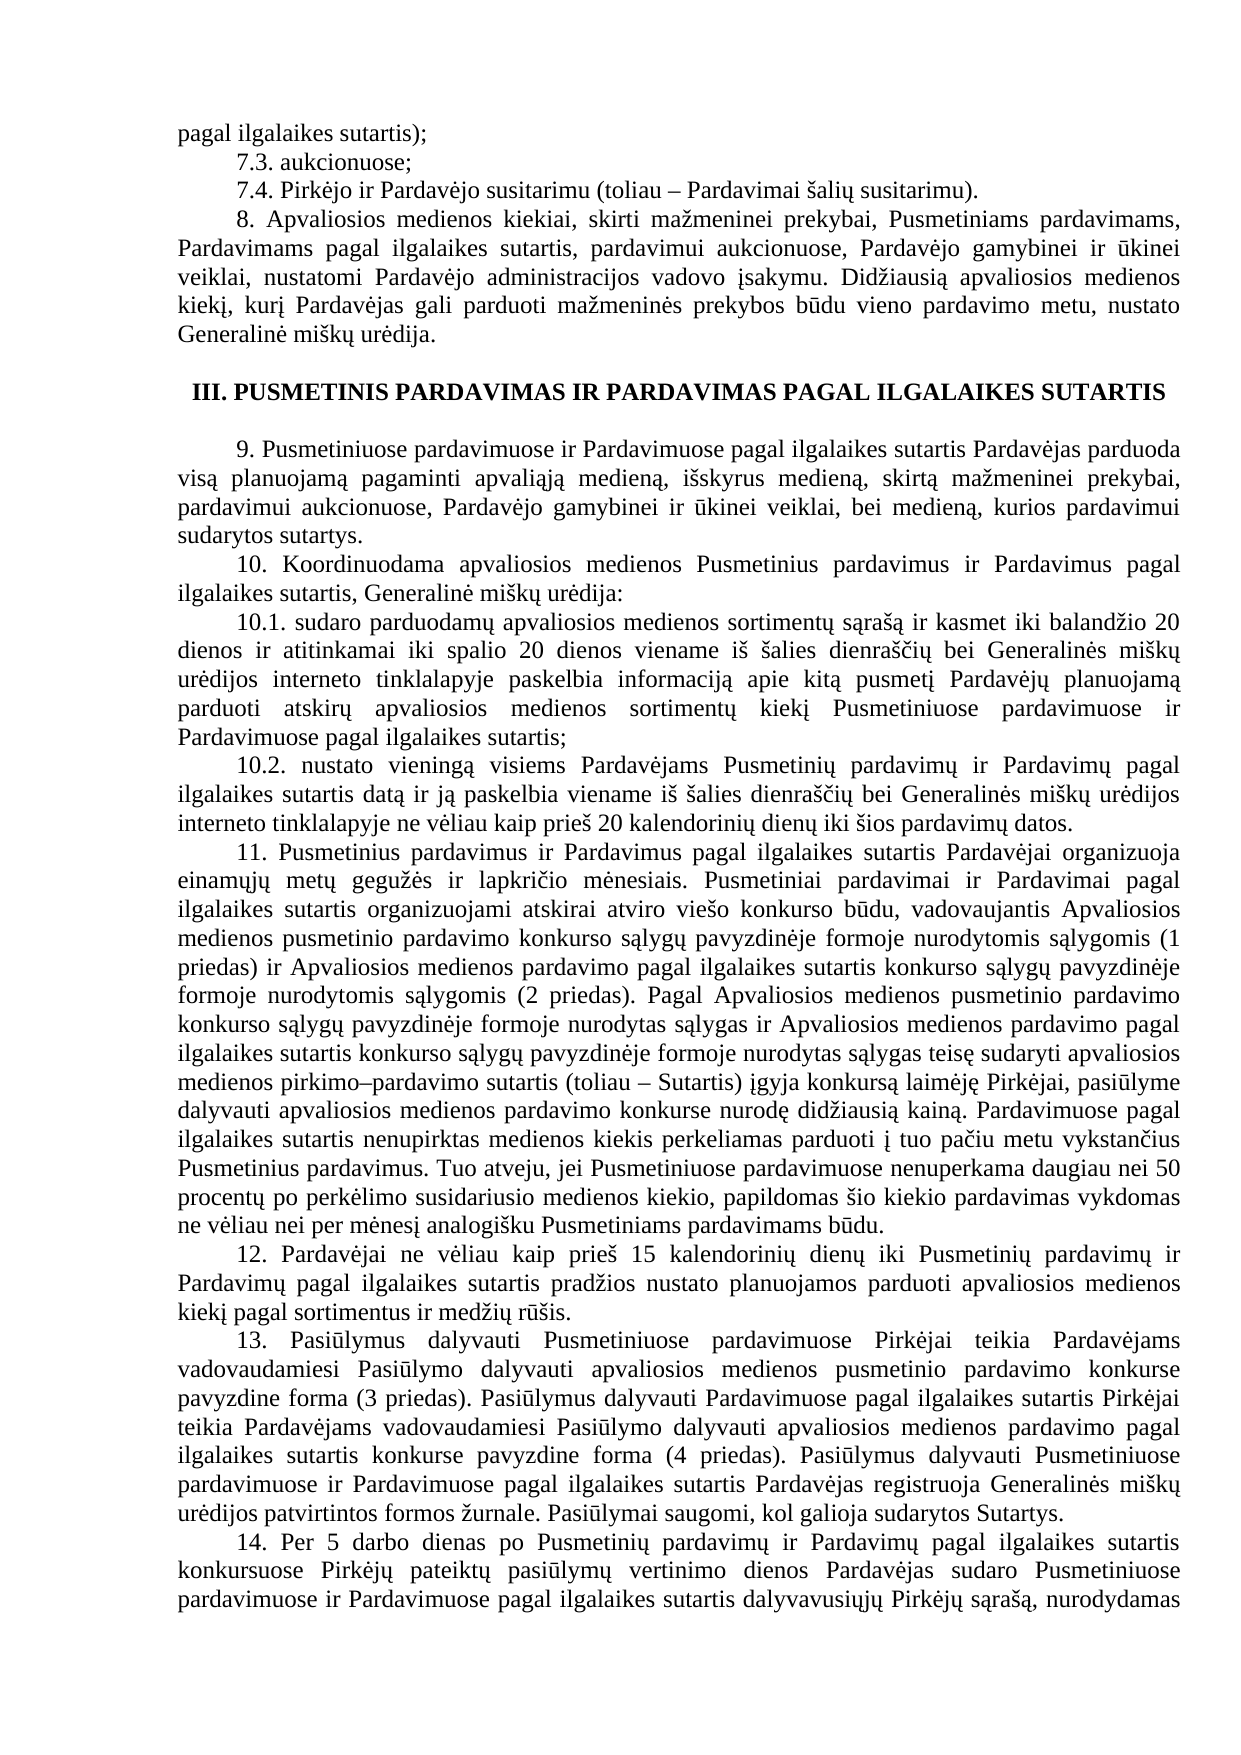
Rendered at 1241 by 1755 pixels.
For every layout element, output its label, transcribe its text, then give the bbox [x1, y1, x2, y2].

text 8. Apvaliosios medienos kiekiai, skirti mažmeninei prekybai, Pusmetiniams pardavimams, Pardavimams pagal ilgalaikes sutartis, pardavimui aukcionuose, Pardavėjo gamybinei ir ūkinei veiklai, nustatomi Pardavėjo administracijos vadovo įsakymu. Didžiausią apvaliosios medienos kiekį, kurį Pardavėjas gali parduoti mažmeninės prekybos būdu vieno pardavimo metu, nustato Generalinė miškų urėdija. [177, 204, 1181, 348]
text 14. Per 5 darbo dienas po Pusmetinių pardavimų ir Pardavimų pagal ilgalaikes sutartis konkursuose Pirkėjų pateiktų pasiūlymų vertinimo dienos Pardavėjas sudaro Pusmetiniuose pardavimuose ir Pardavimuose pagal ilgalaikes sutartis dalyvavusiųjų Pirkėjų sąrašą, nurodydamas [177, 1527, 1181, 1613]
text 10.1. sudaro parduodamų apvaliosios medienos sortimentų sąrašą ir kasmet iki balandžio 20 dienos ir atitinkamai iki spalio 20 dienos viename iš šalies dienraščių bei Generalinės miškų urėdijos interneto tinklalapyje paskelbia informaciją apie kitą pusmetį Pardavėjų planuojamą parduoti atskirų apvaliosios medienos sortimentų kiekį Pusmetiniuose pardavimuose ir Pardavimuose pagal ilgalaikes sutartis; [177, 607, 1181, 751]
text 12. Pardavėjai ne vėliau kaip prieš 15 kalendorinių dienų iki Pusmetinių pardavimų ir Pardavimų pagal ilgalaikes sutartis pradžios nustato planuojamos parduoti apvaliosios medienos kiekį pagal sortimentus ir medžių rūšis. [177, 1239, 1181, 1326]
text 9. Pusmetiniuose pardavimuose ir Pardavimuose pagal ilgalaikes sutartis Pardavėjas parduoda visą planuojamą pagaminti apvaliąją medieną, išskyrus medieną, skirtą mažmeninei prekybai, pardavimui aukcionuose, Pardavėjo gamybinei ir ūkinei veiklai, bei medieną, kurios pardavimui sudarytos sutartys. [177, 434, 1181, 549]
text 10. Koordinuodama apvaliosios medienos Pusmetinius pardavimus ir Pardavimus pagal ilgalaikes sutartis, Generalinė miškų urėdija: [177, 549, 1181, 607]
text pagal ilgalaikes sutartis); [177, 118, 1181, 147]
text 10.2. nustato vieningą visiems Pardavėjams Pusmetinių pardavimų ir Pardavimų pagal ilgalaikes sutartis datą ir ją paskelbia viename iš šalies dienraščių bei Generalinės miškų urėdijos interneto tinklalapyje ne vėliau kaip prieš 20 kalendorinių dienų iki šios pardavimų datos. [177, 751, 1181, 837]
text 7.3. aukcionuose; [177, 147, 1181, 176]
text III. PUSMETINIS PARDAVIMAS IR PARDAVIMAS PAGAL ILGALAIKES SUTARTIS [177, 377, 1181, 406]
text 13. Pasiūlymus dalyvauti Pusmetiniuose pardavimuose Pirkėjai teikia Pardavėjams vadovaudamiesi Pasiūlymo dalyvauti apvaliosios medienos pusmetinio pardavimo konkurse pavyzdine forma (3 priedas). Pasiūlymus dalyvauti Pardavimuose pagal ilgalaikes sutartis Pirkėjai teikia Pardavėjams vadovaudamiesi Pasiūlymo dalyvauti apvaliosios medienos pardavimo pagal ilgalaikes sutartis konkurse pavyzdine forma (4 priedas). Pasiūlymus dalyvauti Pusmetiniuose pardavimuose ir Pardavimuose pagal ilgalaikes sutartis Pardavėjas registruoja Generalinės miškų urėdijos patvirtintos formos žurnale. Pasiūlymai saugomi, kol galioja sudarytos Sutartys. [177, 1326, 1181, 1527]
text 11. Pusmetinius pardavimus ir Pardavimus pagal ilgalaikes sutartis Pardavėjai organizuoja einamųjų metų gegužės ir lapkričio mėnesiais. Pusmetiniai pardavimai ir Pardavimai pagal ilgalaikes sutartis organizuojami atskirai atviro viešo konkurso būdu, vadovaujantis Apvaliosios medienos pusmetinio pardavimo konkurso sąlygų pavyzdinėje formoje nurodytomis sąlygomis (1 priedas) ir Apvaliosios medienos pardavimo pagal ilgalaikes sutartis konkurso sąlygų pavyzdinėje formoje nurodytomis sąlygomis (2 priedas). Pagal Apvaliosios medienos pusmetinio pardavimo konkurso sąlygų pavyzdinėje formoje nurodytas sąlygas ir Apvaliosios medienos pardavimo pagal ilgalaikes sutartis konkurso sąlygų pavyzdinėje formoje nurodytas sąlygas teisę sudaryti apvaliosios medienos pirkimo–pardavimo sutartis (toliau – Sutartis) įgyja konkursą laimėję Pirkėjai, pasiūlyme dalyvauti apvaliosios medienos pardavimo konkurse nurodę didžiausią kainą. Pardavimuose pagal ilgalaikes sutartis nenupirktas medienos kiekis perkeliamas parduoti į tuo pačiu metu vykstančius Pusmetinius pardavimus. Tuo atveju, jei Pusmetiniuose pardavimuose nenuperkama daugiau nei 50 procentų po perkėlimo susidariusio medienos kiekio, papildomas šio kiekio pardavimas vykdomas ne vėliau nei per mėnesį analogišku Pusmetiniams pardavimams būdu. [177, 837, 1181, 1239]
text 7.4. Pirkėjo ir Pardavėjo susitarimu (toliau – Pardavimai šalių susitarimu). [177, 176, 1181, 204]
